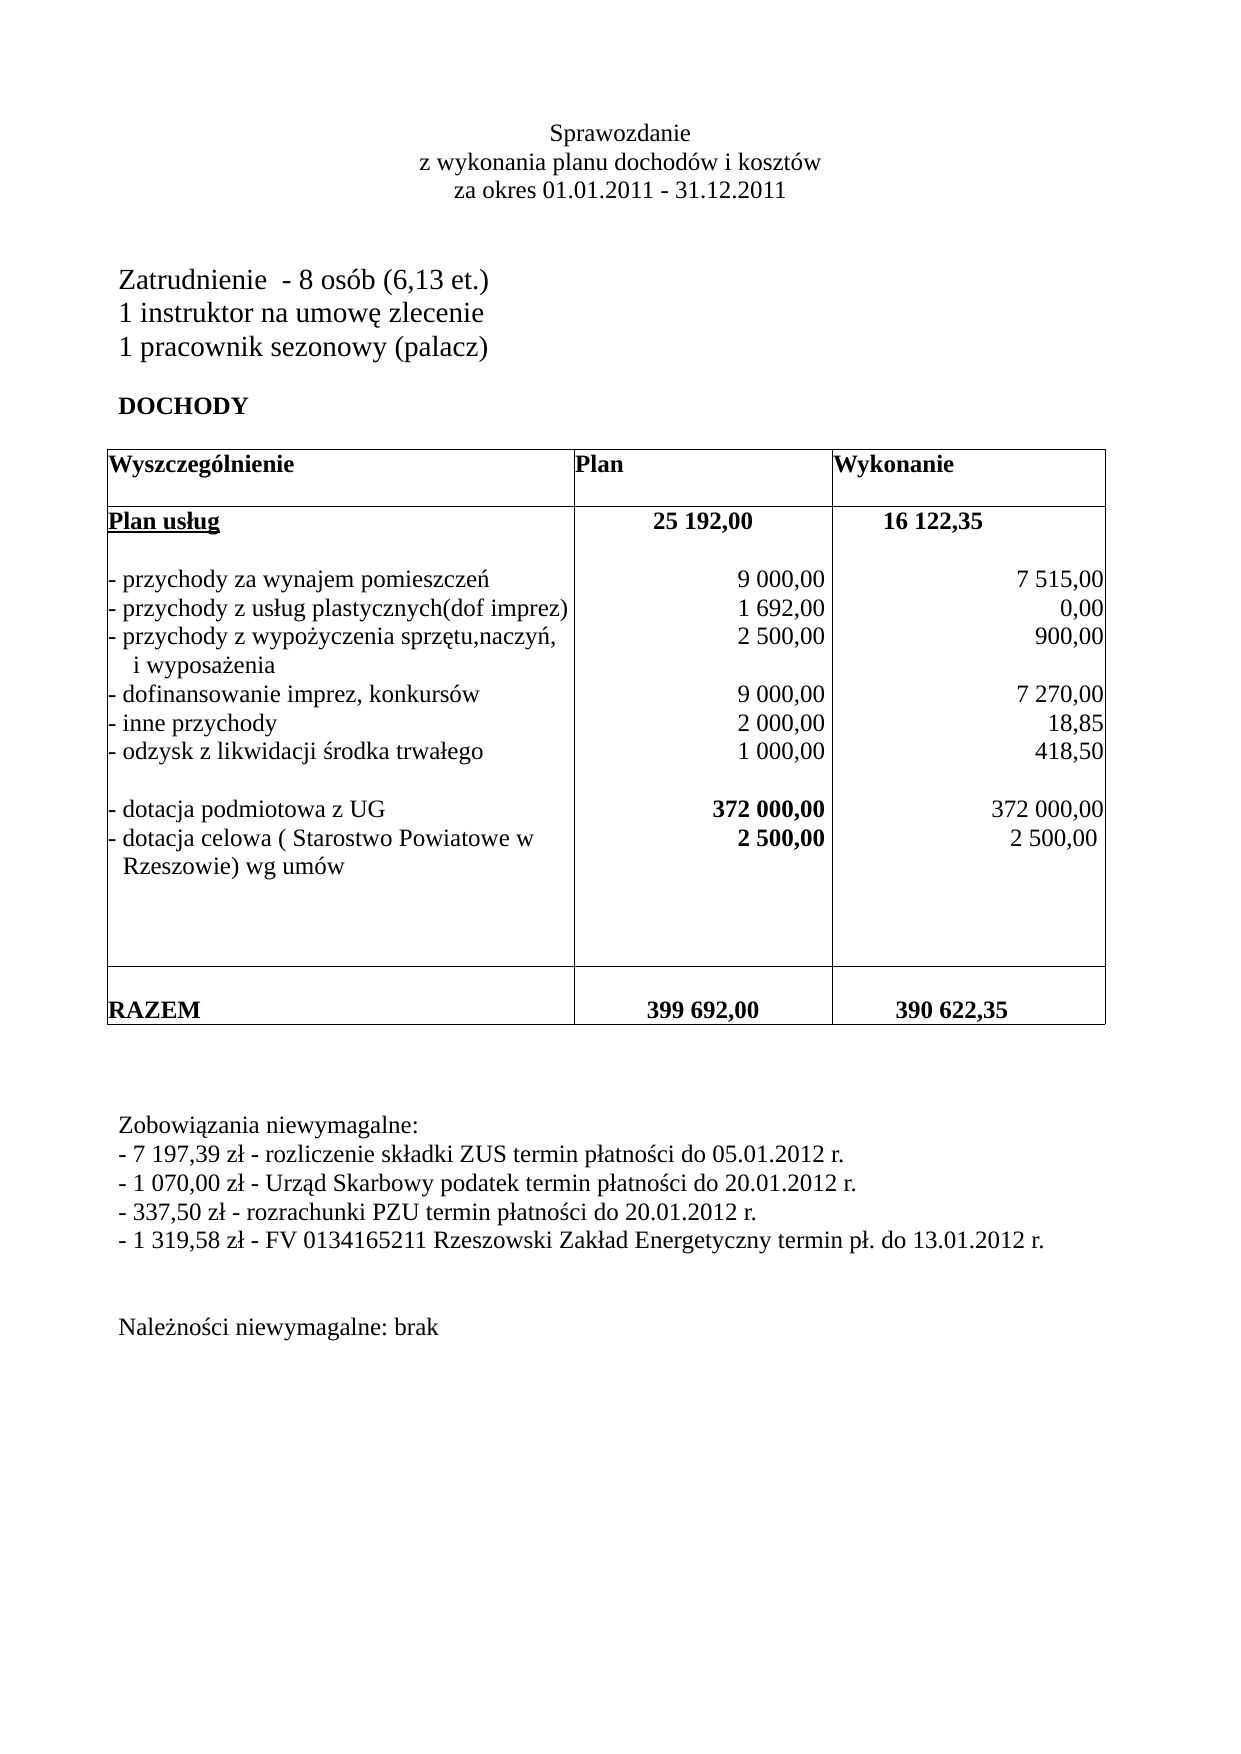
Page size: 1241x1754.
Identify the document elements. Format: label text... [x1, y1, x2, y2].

text - 7 197,39 zł - rozliczenie składki ZUS termin płatności do 05.01.2012 r. [118, 1139, 1122, 1168]
text Zobowiązania niewymagalne: [118, 1110, 1122, 1139]
text - 337,50 zł - rozrachunki PZU termin płatności do 20.01.2012 r. [118, 1197, 1122, 1225]
text - 1 070,00 zł - Urząd Skarbowy podatek termin płatności do 20.01.2012 r. [118, 1168, 1122, 1197]
table_header Wykonanie [833, 450, 1105, 506]
table_cell Plan usług - przychody za wynajem pomieszczeń - przychody z usług plastycznych(dof imprez) - przychody z wypożyczenia sprzętu,naczyń, i wyposażenia - dofinansowanie imprez, konkursów - inne przychody - odzysk z likwidacji środka trwałego - dotacja podmiotowa z UG - dotacja celowa ( Starostwo Powiatowe w Rzeszowie) wg umów [108, 507, 574, 966]
table_header Plan [575, 450, 832, 506]
text 1 instruktor na umowę zlecenie [118, 295, 1122, 329]
text - 1 319,58 zł - FV 0134165211 Rzeszowski Zakład Energetyczny termin pł. do 13.01.2012 r. [118, 1225, 1122, 1254]
text za okres 01.01.2011 - 31.12.2011 [118, 176, 1122, 204]
table_cell 399 692,00 [575, 967, 832, 1024]
table_cell RAZEM [108, 967, 574, 1024]
text Zatrudnienie - 8 osób (6,13 et.) [118, 262, 1122, 295]
text 1 pracownik sezonowy (palacz) [118, 329, 1122, 362]
table_cell 16 122,35 7 515,00 0,00 900,00 7 270,00 18,85 418,50 372 000,00 2 500,00 [833, 507, 1105, 966]
table_header Wyszczególnienie [108, 450, 574, 506]
text Sprawozdanie [118, 118, 1122, 147]
text Należności niewymagalne: brak [118, 1312, 1122, 1340]
table_cell 25 192,00 9 000,00 1 692,00 2 500,00 9 000,00 2 000,00 1 000,00 372 000,00 2 500,00 [575, 507, 832, 966]
text DOCHODY [118, 391, 1122, 420]
text z wykonania planu dochodów i kosztów [118, 147, 1122, 176]
table_cell 390 622,35 [833, 967, 1105, 1024]
